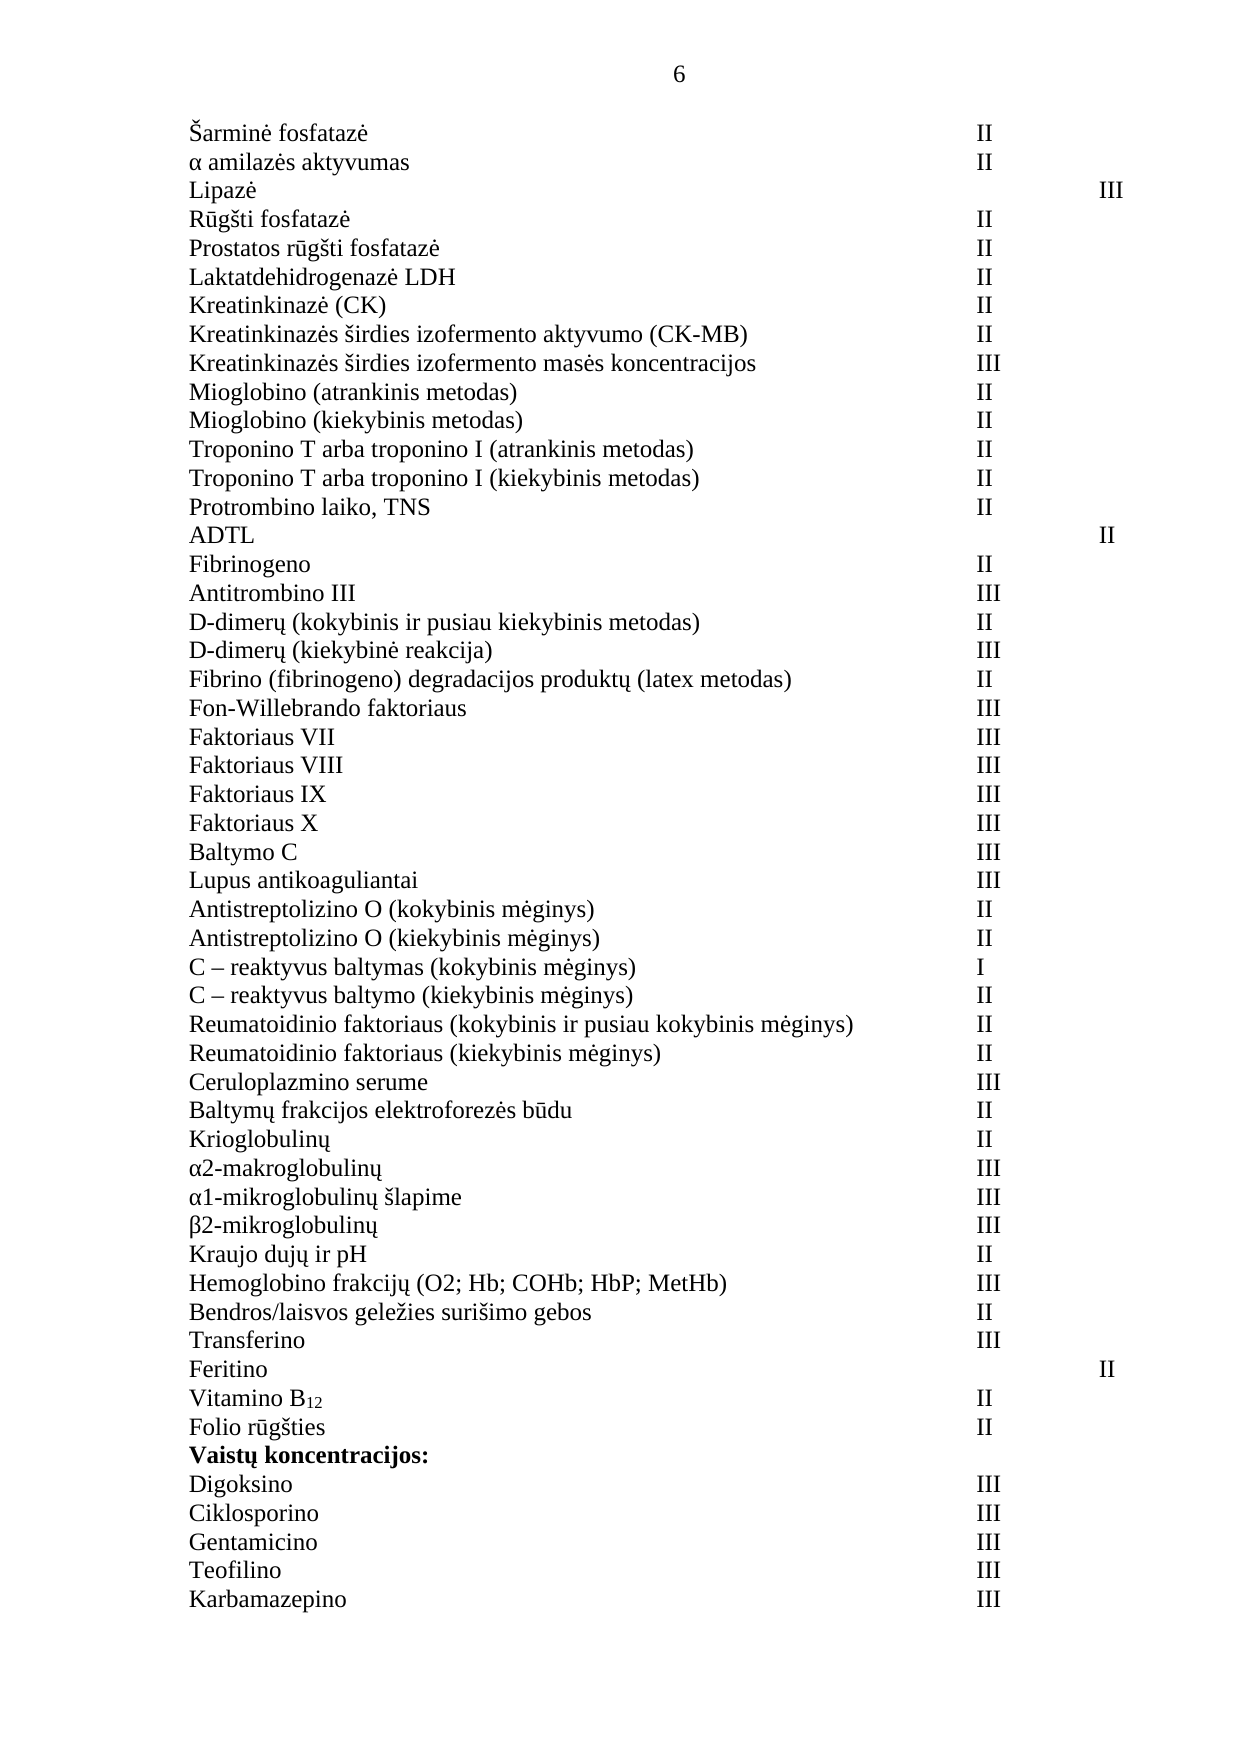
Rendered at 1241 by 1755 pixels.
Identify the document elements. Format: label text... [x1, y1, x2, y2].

table_cell Troponino T arba troponino I (kiekybinis metodas) [177, 463, 965, 492]
table_cell [1087, 492, 1181, 521]
table_cell α1-mikroglobulinų šlapime [177, 1182, 965, 1211]
table_cell [1087, 1441, 1181, 1469]
table_cell [1087, 952, 1181, 981]
table_cell Mioglobino (kiekybinis metodas) [177, 406, 965, 434]
table_cell D-dimerų (kiekybinė reakcija) [177, 636, 965, 664]
table_cell Digoksino [177, 1469, 965, 1498]
table_cell Faktoriaus X [177, 808, 965, 837]
table_cell III [965, 1153, 1087, 1182]
table_cell III [965, 1182, 1087, 1211]
table_cell [1087, 348, 1181, 377]
table_cell Kraujo dujų ir pH [177, 1239, 965, 1268]
table_cell Rūgšti fosfatazė [177, 204, 965, 233]
table_cell II [965, 607, 1087, 636]
table_cell III [965, 1211, 1087, 1239]
table_cell II [965, 1009, 1087, 1038]
table_cell Faktoriaus VIII [177, 751, 965, 779]
table_cell Lipazė [177, 176, 965, 204]
table_cell II [965, 894, 1087, 923]
table_cell II [965, 291, 1087, 319]
table_cell III [965, 578, 1087, 607]
table_cell III [965, 348, 1087, 377]
table_cell III [965, 1268, 1087, 1297]
table_cell II [965, 406, 1087, 434]
table_cell [1087, 779, 1181, 808]
table_cell [1087, 1124, 1181, 1153]
table_cell [1087, 147, 1181, 176]
table_cell α2-makroglobulinų [177, 1153, 965, 1182]
table_cell Antistreptolizino O (kiekybinis mėginys) [177, 923, 965, 952]
table_cell [1087, 406, 1181, 434]
table_cell [1087, 1268, 1181, 1297]
table_cell [1087, 434, 1181, 463]
table_cell II [965, 1096, 1087, 1124]
table_cell Fibrinogeno [177, 549, 965, 578]
table_cell Reumatoidinio faktoriaus (kokybinis ir pusiau kokybinis mėginys) [177, 1009, 965, 1038]
table_cell Baltymų frakcijos elektroforezės būdu [177, 1096, 965, 1124]
table_cell Vitamino B12 [177, 1383, 965, 1412]
table_cell Ceruloplazmino serume [177, 1067, 965, 1096]
table_cell [1087, 1096, 1181, 1124]
table_cell II [965, 1239, 1087, 1268]
table_cell [1087, 923, 1181, 952]
table_cell [1087, 1527, 1181, 1556]
table_cell Kreatinkinazės širdies izofermento aktyvumo (CK-MB) [177, 319, 965, 348]
table_cell II [1087, 521, 1181, 549]
table_cell II [1087, 1354, 1181, 1383]
table_cell [1087, 233, 1181, 262]
table_cell [1087, 1239, 1181, 1268]
table_cell Bendros/laisvos geležies surišimo gebos [177, 1297, 965, 1326]
table_cell [1087, 1584, 1181, 1613]
table_cell [1087, 1153, 1181, 1182]
table_cell I [965, 952, 1087, 981]
table_cell [1087, 1556, 1181, 1584]
table_cell [1087, 578, 1181, 607]
table_cell Karbamazepino [177, 1584, 965, 1613]
table_cell III [965, 808, 1087, 837]
table_cell [1087, 981, 1181, 1009]
table_cell III [965, 1067, 1087, 1096]
table_cell III [965, 1498, 1087, 1527]
table_cell Reumatoidinio faktoriaus (kiekybinis mėginys) [177, 1038, 965, 1067]
table_cell [1087, 1498, 1181, 1527]
table_cell Protrombino laiko, TNS [177, 492, 965, 521]
table_cell II [965, 549, 1087, 578]
table_cell [1087, 377, 1181, 406]
table_cell II [965, 1038, 1087, 1067]
table_cell II [965, 923, 1087, 952]
table_cell [1087, 693, 1181, 722]
table_cell α amilazės aktyvumas [177, 147, 965, 176]
table_cell III [965, 722, 1087, 751]
table_cell [1087, 664, 1181, 693]
table_cell III [965, 1527, 1087, 1556]
table_cell Fon-Willebrando faktoriaus [177, 693, 965, 722]
table_cell III [965, 837, 1087, 866]
table_cell II [965, 664, 1087, 693]
table_cell Ciklosporino [177, 1498, 965, 1527]
table_cell Feritino [177, 1354, 965, 1383]
table_cell [1087, 1009, 1181, 1038]
table_cell II [965, 233, 1087, 262]
table_cell III [965, 1326, 1087, 1354]
table_cell Lupus antikoaguliantai [177, 866, 965, 894]
table_cell β2-mikroglobulinų [177, 1211, 965, 1239]
table_cell [1087, 1412, 1181, 1441]
table_cell [1087, 1469, 1181, 1498]
table_cell Troponino T arba troponino I (atrankinis metodas) [177, 434, 965, 463]
table_cell II [965, 463, 1087, 492]
table_cell III [1087, 176, 1181, 204]
table_cell III [965, 636, 1087, 664]
table_cell ADTL [177, 521, 965, 549]
table_cell Folio rūgšties [177, 1412, 965, 1441]
table_cell Prostatos rūgšti fosfatazė [177, 233, 965, 262]
table_cell II [965, 147, 1087, 176]
table_cell [965, 1354, 1087, 1383]
table_cell Teofilino [177, 1556, 965, 1584]
table_cell Laktatdehidrogenazė LDH [177, 262, 965, 291]
table_cell Kreatinkinazė (CK) [177, 291, 965, 319]
table_cell [1087, 291, 1181, 319]
table_cell C – reaktyvus baltymo (kiekybinis mėginys) [177, 981, 965, 1009]
table_cell III [965, 1469, 1087, 1498]
table_cell [1087, 808, 1181, 837]
table_cell D-dimerų (kokybinis ir pusiau kiekybinis metodas) [177, 607, 965, 636]
table_cell [1087, 636, 1181, 664]
table_cell Faktoriaus IX [177, 779, 965, 808]
table_cell [1087, 463, 1181, 492]
table_cell III [965, 751, 1087, 779]
table_cell Baltymo C [177, 837, 965, 866]
table_cell Gentamicino [177, 1527, 965, 1556]
table_cell [1087, 1383, 1181, 1412]
table_cell III [965, 779, 1087, 808]
table_cell Antistreptolizino O (kokybinis mėginys) [177, 894, 965, 923]
table_cell Vaistų koncentracijos: [177, 1441, 965, 1469]
table_cell [1087, 319, 1181, 348]
table_cell III [965, 693, 1087, 722]
table_cell Šarminė fosfatazė [177, 118, 965, 147]
table_cell II [965, 981, 1087, 1009]
table_cell II [965, 434, 1087, 463]
table_cell Antitrombino III [177, 578, 965, 607]
table_cell III [965, 1584, 1087, 1613]
table_cell [1087, 204, 1181, 233]
table_cell [1087, 118, 1181, 147]
table_cell II [965, 204, 1087, 233]
table_cell Faktoriaus VII [177, 722, 965, 751]
table_cell [1087, 1038, 1181, 1067]
table_cell II [965, 118, 1087, 147]
table_cell [1087, 837, 1181, 866]
table_cell [1087, 1326, 1181, 1354]
table_cell [1087, 1297, 1181, 1326]
table_cell [1087, 262, 1181, 291]
table_cell Krioglobulinų [177, 1124, 965, 1153]
table_cell [1087, 1182, 1181, 1211]
table_cell III [965, 1556, 1087, 1584]
table_cell [965, 176, 1087, 204]
table_cell II [965, 1124, 1087, 1153]
table_cell II [965, 492, 1087, 521]
table_cell [1087, 751, 1181, 779]
table_cell II [965, 1412, 1087, 1441]
table_cell [1087, 866, 1181, 894]
table_cell Kreatinkinazės širdies izofermento masės koncentracijos [177, 348, 965, 377]
table_cell Transferino [177, 1326, 965, 1354]
table_cell [965, 521, 1087, 549]
table_cell [1087, 1067, 1181, 1096]
table_cell Fibrino (fibrinogeno) degradacijos produktų (latex metodas) [177, 664, 965, 693]
table_cell II [965, 377, 1087, 406]
table_cell Hemoglobino frakcijų (O2; Hb; COHb; HbP; MetHb) [177, 1268, 965, 1297]
table_cell C – reaktyvus baltymas (kokybinis mėginys) [177, 952, 965, 981]
table_cell [965, 1441, 1087, 1469]
table_cell II [965, 1297, 1087, 1326]
table_cell II [965, 262, 1087, 291]
table_cell III [965, 866, 1087, 894]
table_cell II [965, 1383, 1087, 1412]
table_cell [1087, 722, 1181, 751]
table_cell [1087, 607, 1181, 636]
table_cell Mioglobino (atrankinis metodas) [177, 377, 965, 406]
table_cell II [965, 319, 1087, 348]
table_cell [1087, 894, 1181, 923]
table_cell [1087, 1211, 1181, 1239]
table_cell [1087, 549, 1181, 578]
